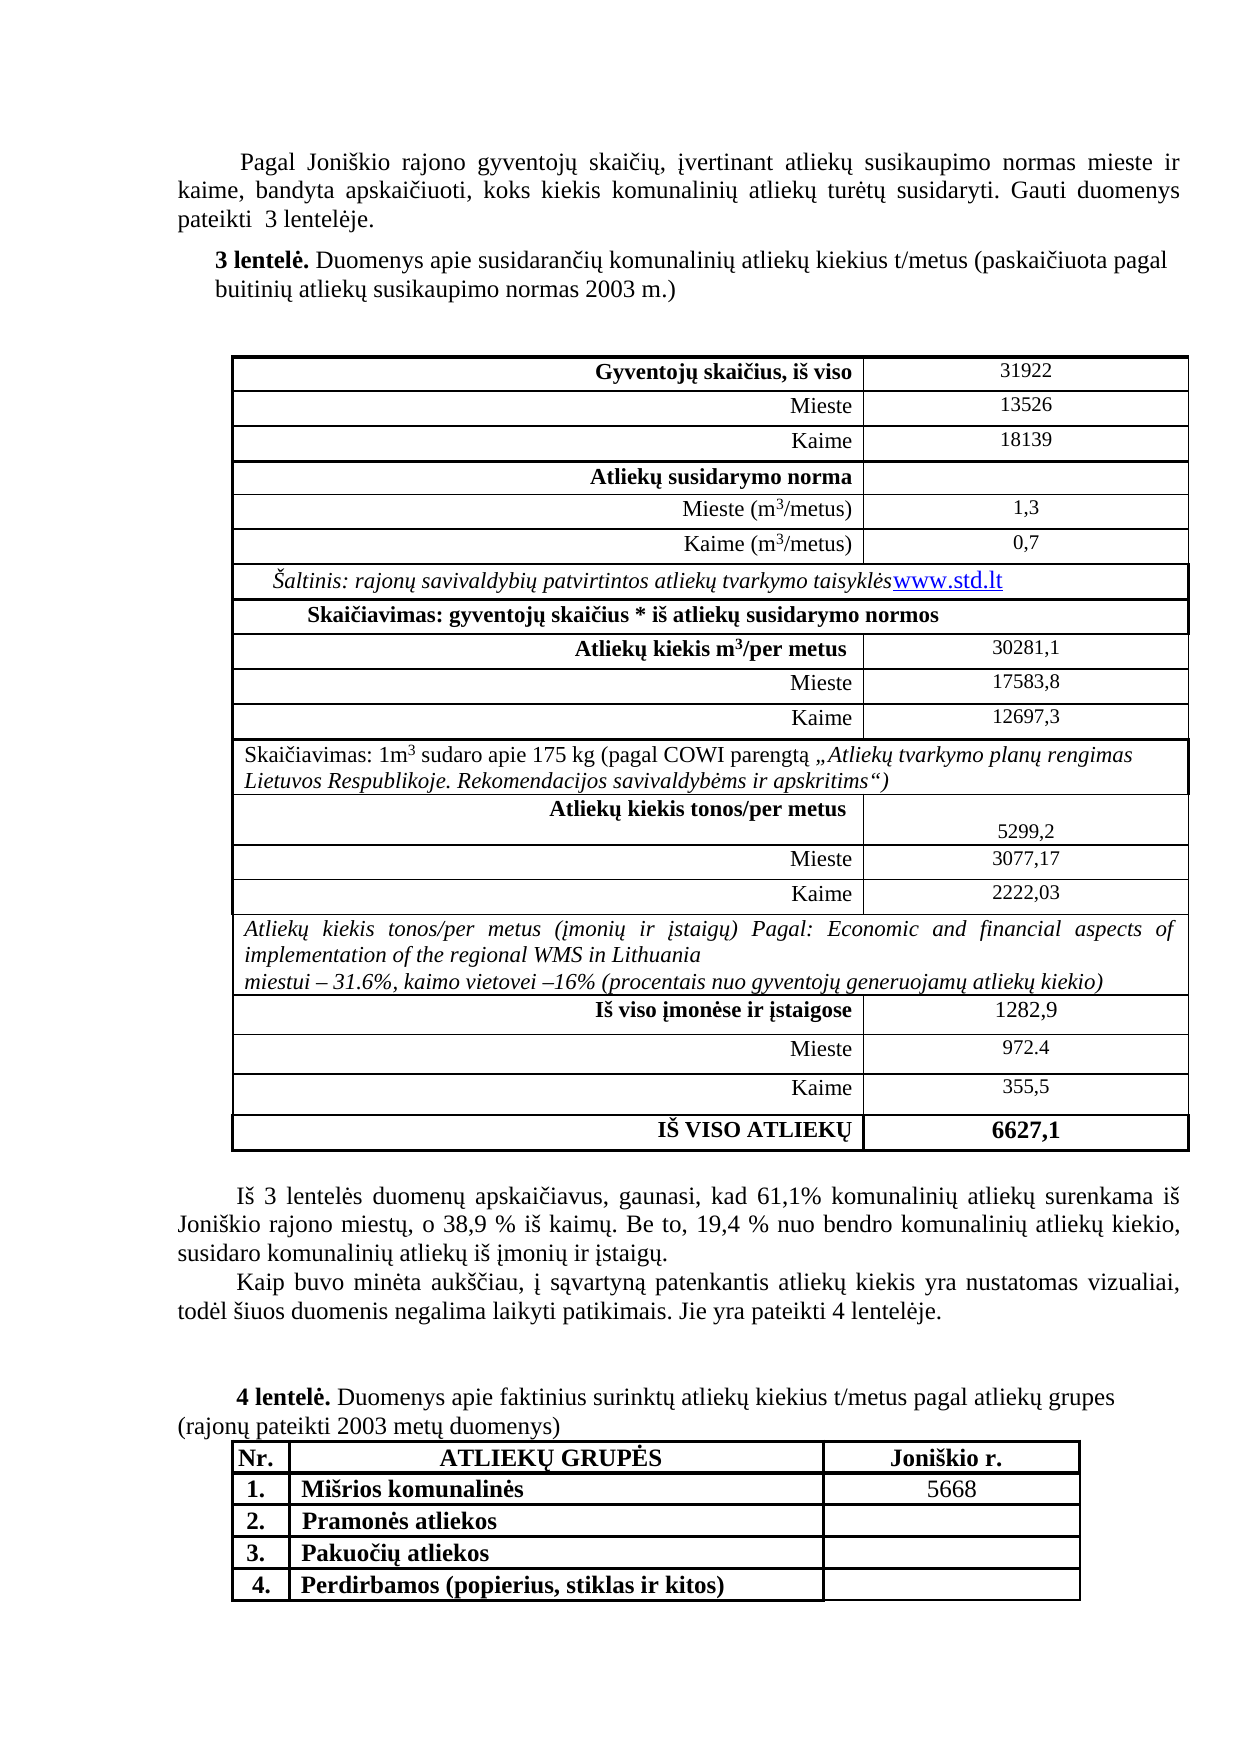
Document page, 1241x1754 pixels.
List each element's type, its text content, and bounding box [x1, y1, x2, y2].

table_cell 0,7 [864, 530, 1188, 563]
table_cell Skaičiavimas: gyventojų skaičius * iš atliekų susidarymo normos [234, 601, 1187, 633]
table_cell 13526 [864, 392, 1188, 425]
text 4 lentelė. Duomenys apie faktinius surinktų atliekų kiekius t/metus pagal atliekų grupes (rajonų pateikti 2003 metų duomenys) [177, 1382, 1181, 1439]
table_cell 12697,3 [864, 705, 1188, 738]
table_cell 4. [234, 1570, 288, 1599]
table_cell 3077,17 [864, 846, 1188, 879]
table_cell 972.4 [864, 1035, 1188, 1073]
table_cell Atliekų kiekis tonos/per metus [234, 795, 863, 844]
table_cell Mieste [234, 392, 863, 425]
table_cell Šaltinis: rajonų savivaldybių patvirtintos atliekų tvarkymo taisyklėswww.std.lt [234, 565, 1187, 598]
table_cell 2. [234, 1506, 288, 1535]
table_cell Mieste [234, 1035, 863, 1073]
table_cell Kaime [234, 1075, 863, 1114]
table_cell Mišrios komunalinės [291, 1475, 822, 1503]
table_cell 6627,1 [865, 1116, 1187, 1149]
table_cell IŠ VISO ATLIEKŲ [234, 1116, 862, 1149]
table_cell Pakuočių atliekos [291, 1538, 822, 1567]
table_cell 3. [234, 1538, 288, 1567]
text Iš 3 lentelės duomenų apskaičiavus, gaunasi, kad 61,1% komunalinių atliekų surenkama iš Joniškio rajono miestų, o 38,9 % iš kaimų. Be to, 19,4 % nuo bendro komunalinių atliekų kiekio, susidaro komunalinių atliekų iš įmonių ir įstaigų. [177, 1181, 1181, 1267]
table_cell Atliekų kiekis tonos/per metus (įmonių ir įstaigų) Pagal: Economic and financial aspects of implementation of the regional WMS in Lithuania miestui – 31.6%, kaimo vietovei –16% (procentais nuo gyventojų generuojamų atliekų kiekio) [234, 915, 1188, 994]
table_cell 17583,8 [864, 670, 1188, 703]
table_cell Atliekų susidarymo norma [234, 463, 863, 493]
table_cell [825, 1538, 1079, 1567]
table_cell Perdirbamos (popierius, stiklas ir kitos) [291, 1570, 822, 1599]
table_header 31922 [864, 359, 1188, 390]
table_cell 2222,03 [864, 880, 1188, 914]
table_cell 18139 [864, 427, 1188, 460]
table_cell Mieste [234, 670, 863, 703]
table_header ATLIEKŲ GRUPĖS [291, 1443, 822, 1471]
table_cell 5668 [825, 1475, 1079, 1503]
table_cell Kaime (m3/metus) [234, 530, 863, 563]
text Pagal Joniškio rajono gyventojų skaičių, įvertinant atliekų susikaupimo normas mieste ir kaime, bandyta apskaičiuoti, koks kiekis komunalinių atliekų turėtų susidaryti. Gauti duomenys pateikti 3 lentelėje. [177, 147, 1181, 233]
table_header Gyventojų skaičius, iš viso [234, 359, 863, 390]
table_cell 1. [234, 1475, 288, 1503]
table_cell 1282,9 [864, 996, 1188, 1033]
table_cell Atliekų kiekis m3/per metus [234, 635, 863, 668]
table_cell [825, 1506, 1079, 1535]
table_cell Mieste (m3/metus) [234, 495, 863, 528]
table_cell Kaime [234, 880, 863, 914]
table_cell Kaime [234, 705, 863, 738]
table_cell 5299,2 [864, 795, 1188, 844]
table_cell Mieste [234, 846, 863, 879]
table_cell Pramonės atliekos [291, 1506, 822, 1535]
table_cell Skaičiavimas: 1m3 sudaro apie 175 kg (pagal COWI parengtą „Atliekų tvarkymo planų rengimas Lietuvos Respublikoje. Rekomendacijos savivaldybėms ir apskritims“) [234, 741, 1187, 793]
text Kaip buvo minėta aukščiau, į sąvartyną patenkantis atliekų kiekis yra nustatomas vizualiai, todėl šiuos duomenis negalima laikyti patikimais. Jie yra pateikti 4 lentelėje. [177, 1267, 1181, 1324]
table_cell 1,3 [864, 495, 1188, 528]
text 3 lentelė. Duomenys apie susidarančių komunalinių atliekų kiekius t/metus (paskaičiuota pagal buitinių atliekų susikaupimo normas 2003 m.) [215, 245, 1181, 303]
table_cell Kaime [234, 427, 863, 460]
table_cell [825, 1570, 1079, 1599]
table_header Joniškio r. [825, 1443, 1078, 1471]
table_cell 355,5 [864, 1075, 1188, 1114]
table_cell 30281,1 [864, 635, 1188, 668]
table_header Nr. [234, 1443, 288, 1471]
table_cell [864, 463, 1188, 493]
table_cell Iš viso įmonėse ir įstaigose [234, 996, 863, 1033]
